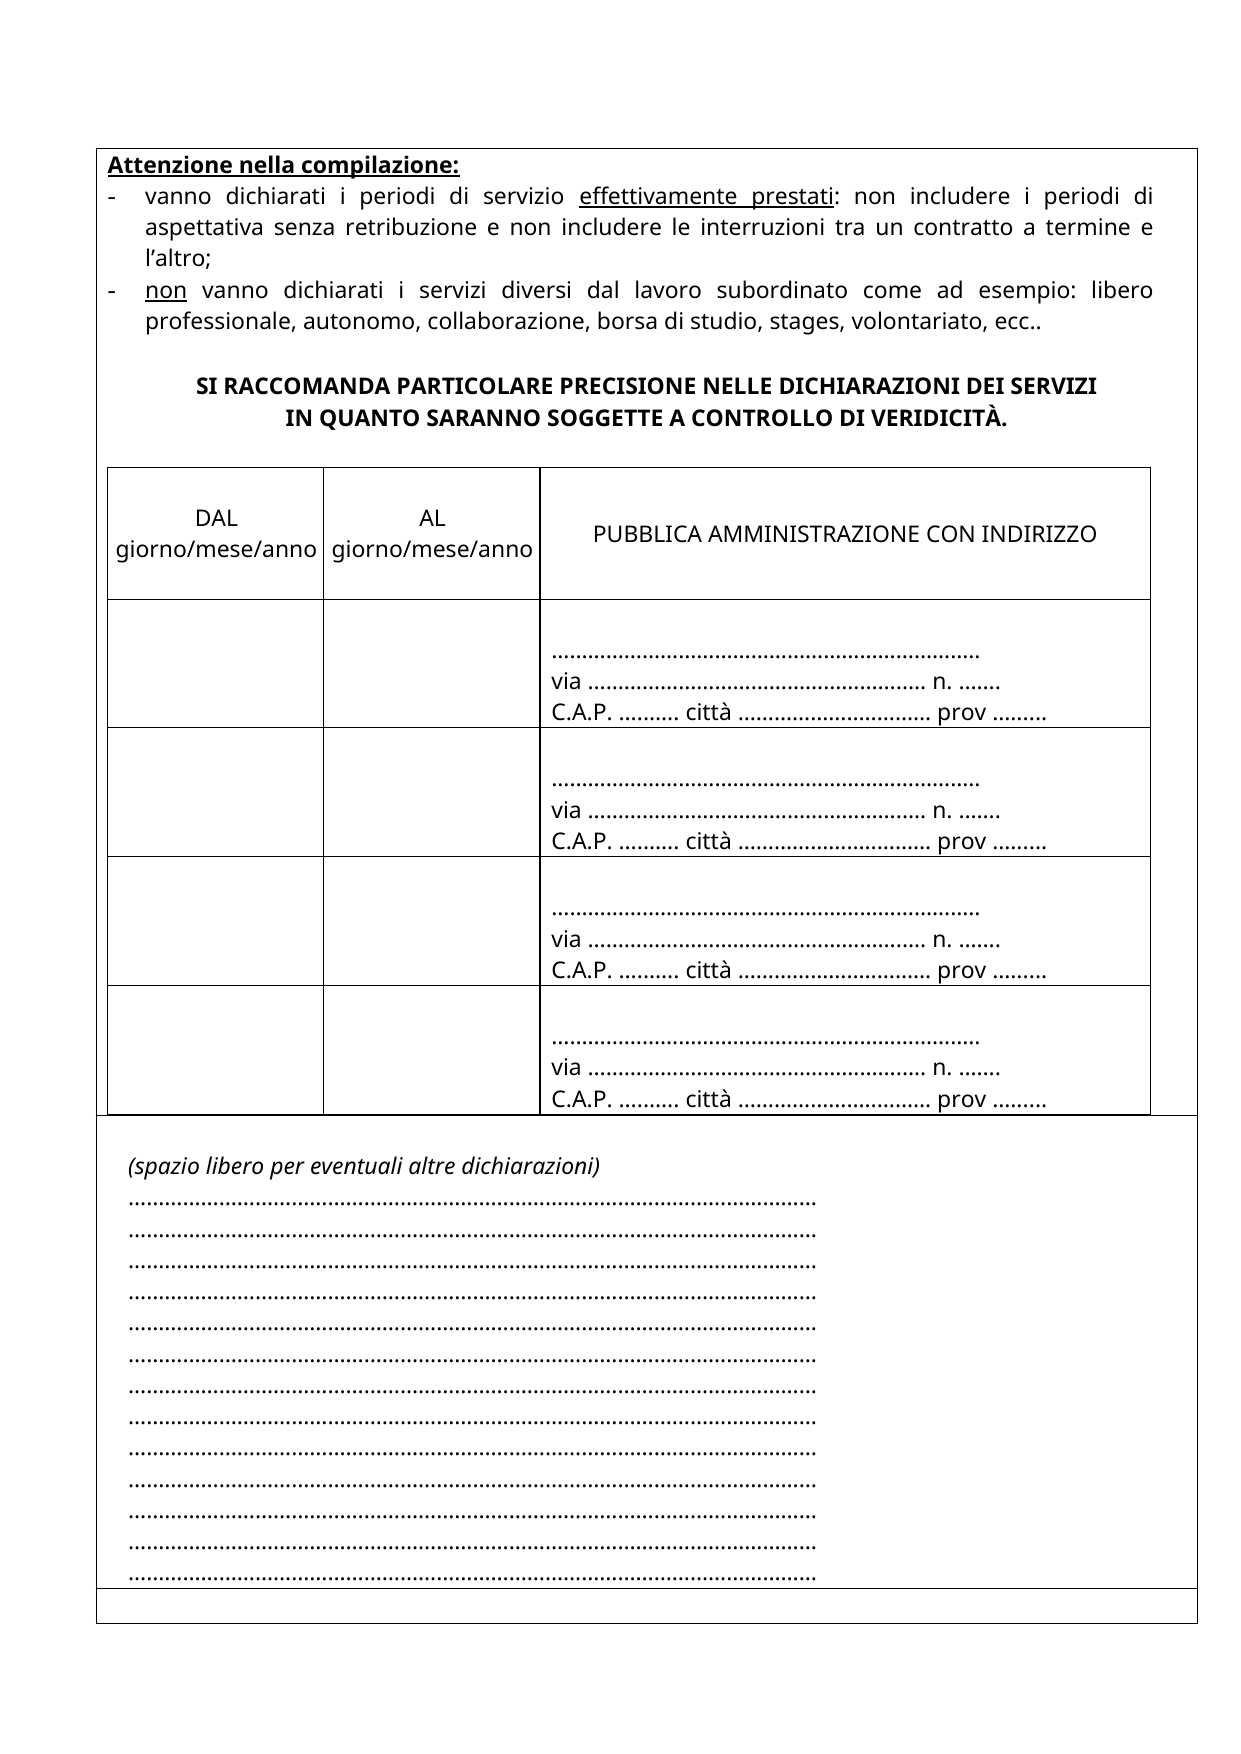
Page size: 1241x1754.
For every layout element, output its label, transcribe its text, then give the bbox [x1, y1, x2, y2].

table_cell [73, 1588, 96, 1623]
table_header AL giorno/mese/anno [324, 468, 539, 598]
table_cell [324, 857, 539, 985]
table_cell [108, 857, 323, 985]
table_cell [108, 600, 323, 727]
table_cell …………………………………………………………….. via ……………………………………………..… n. ……. C.A.P. …..….. città ……………….….……… prov …...... [541, 600, 1150, 727]
table_cell …………………………………………………………….. via ……………………………………………..… n. ……. C.A.P. …..….. città ……………….….……… prov …...... [541, 986, 1150, 1114]
table_cell [73, 1115, 96, 1588]
table_cell indicare l’indirizzo di posta elettronica presso il quale verrà effettuata ogni comunicazione relativa alla presente procedura come previsto dal bando di mobilità: ………………………………………………………………………………………………………….. L'Amministrazione non risponde per la dispersione di comunicazioni dipendente da inesatta indicazione dell’indirizzo di posta elettronica da parte del candidato oppure da una mancata o tardiva comunicazione del cambiamento dello stesso, né per eventuali disguidi imputabili a fatto di terzi, a caso fortuito o forza maggiore. [97, 1589, 1197, 1623]
table_cell Attenzione nella compilazione: vanno dichiarati i periodi di servizio effettivamente prestati: non includere i periodi di aspettativa senza retribuzione e non includere le interruzioni tra un contratto a termine e l’altro; non vanno dichiarati i servizi diversi dal lavoro subordinato come ad esempio: libero professionale, autonomo, collaborazione, borsa di studio, stages, volontariato, ecc.. SI RACCOMANDA PARTICOLARE PRECISIONE NELLE DICHIARAZIONI DEI SERVIZI IN QUANTO SARANNO SOGGETTE A CONTROLLO DI VERIDICITÀ. [97, 149, 1197, 1115]
table_cell (spazio libero per eventuali altre dichiarazioni) …………………………………………………………………………………………………… …………………………………………………………………………………………………… …………………………………………………………………………………………………… …………………………………………………………………………………………………… …………………………………………………………………………………………………… …………………………………………………………………………………………………… …………………………………………………………………………………………………… …………………………………………………………………………………………………… …………………………………………………………………………………………………… …………………………………………………………………………………………………… …………………………………………………………………………………………………… …………………………………………………………………………………………………… …………………………………………………………………………………………………… [97, 1116, 1197, 1588]
table_cell [324, 728, 539, 856]
table_cell [108, 986, 323, 1114]
table_cell [108, 728, 323, 856]
table_header PUBBLICA AMMINISTRAZIONE CON INDIRIZZO [541, 468, 1150, 598]
table_cell [324, 986, 539, 1114]
table_cell [324, 600, 539, 727]
table_cell [73, 148, 96, 1115]
table_cell …………………………………………………………….. via ……………………………………………..… n. ……. C.A.P. …..….. città ……………….….……… prov …...... [541, 857, 1150, 985]
table_header DAL giorno/mese/anno [108, 468, 323, 598]
table_cell …………………………………………………………….. via ……………………………………………..… n. ……. C.A.P. …..….. città ……………….….……… prov …...... [541, 728, 1150, 856]
